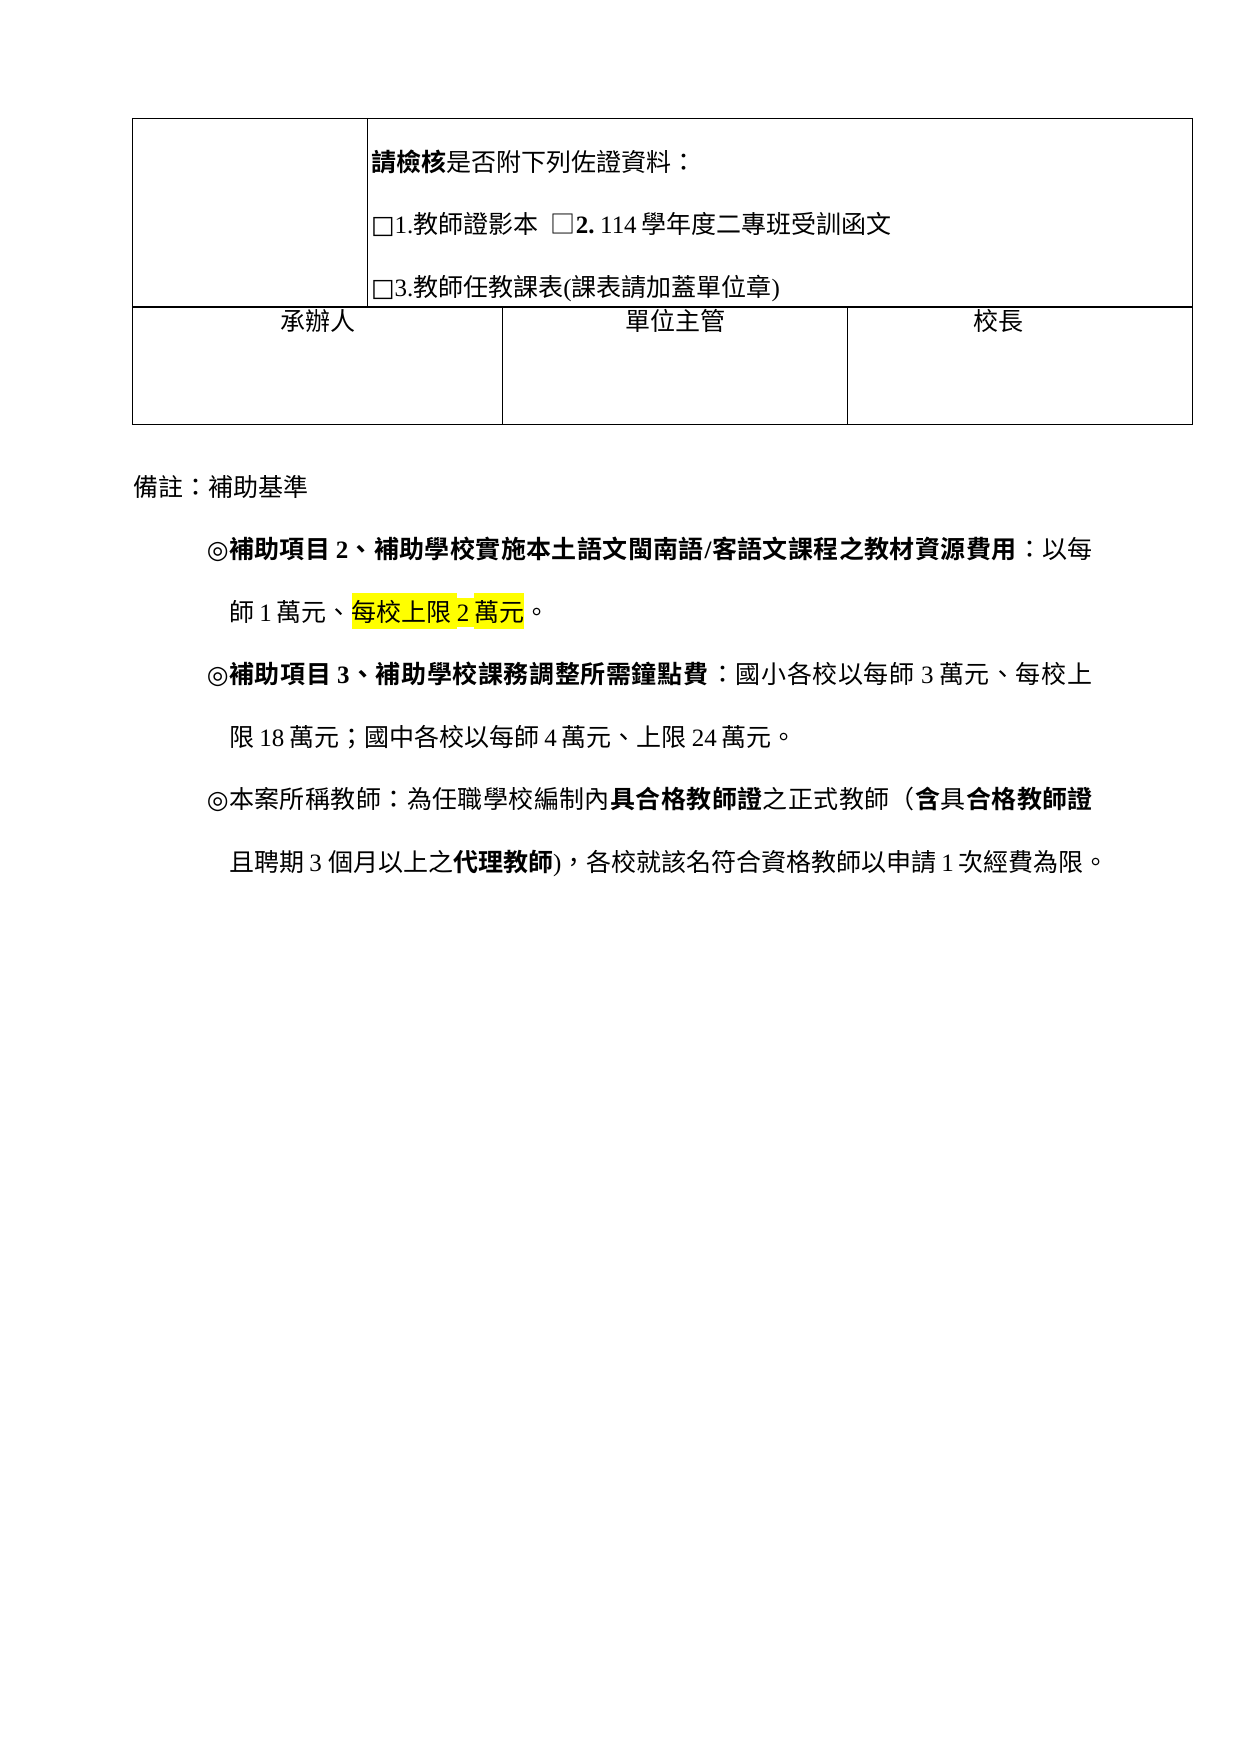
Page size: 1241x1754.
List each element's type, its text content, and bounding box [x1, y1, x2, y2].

text ◎補助項目2、補助學校實施本土語文閩南語/客語文課程之教材資源費用：以每師1萬元、每校上限2萬元。 [207, 506, 1093, 631]
text ◎補助項目3、補助學校課務調整所需鐘點費：國小各校以每師3萬元、每校上限18萬元；國中各校以每師4萬元、上限24萬元。 [207, 631, 1093, 756]
table_cell 承辦人 [133, 308, 502, 424]
text 備註：補助基準 [133, 444, 1053, 506]
table_cell 請檢核是否附下列佐證資料： □1.教師證影本 □2. 114學年度二專班受訓函文 □3.教師任教課表(課表請加蓋單位章) [368, 119, 1192, 306]
table_cell 校長 [848, 308, 1192, 424]
table_cell [1193, 306, 1198, 424]
table_cell 單位主管 [503, 308, 847, 424]
table_cell [133, 119, 367, 306]
table_cell [1193, 118, 1198, 306]
text ◎本案所稱教師：為任職學校編制內具合格教師證之正式教師（含具合格教師證且聘期3 個月以上之代理教師)，各校就該名符合資格教師以申請1次經費為限。 [207, 756, 1093, 881]
